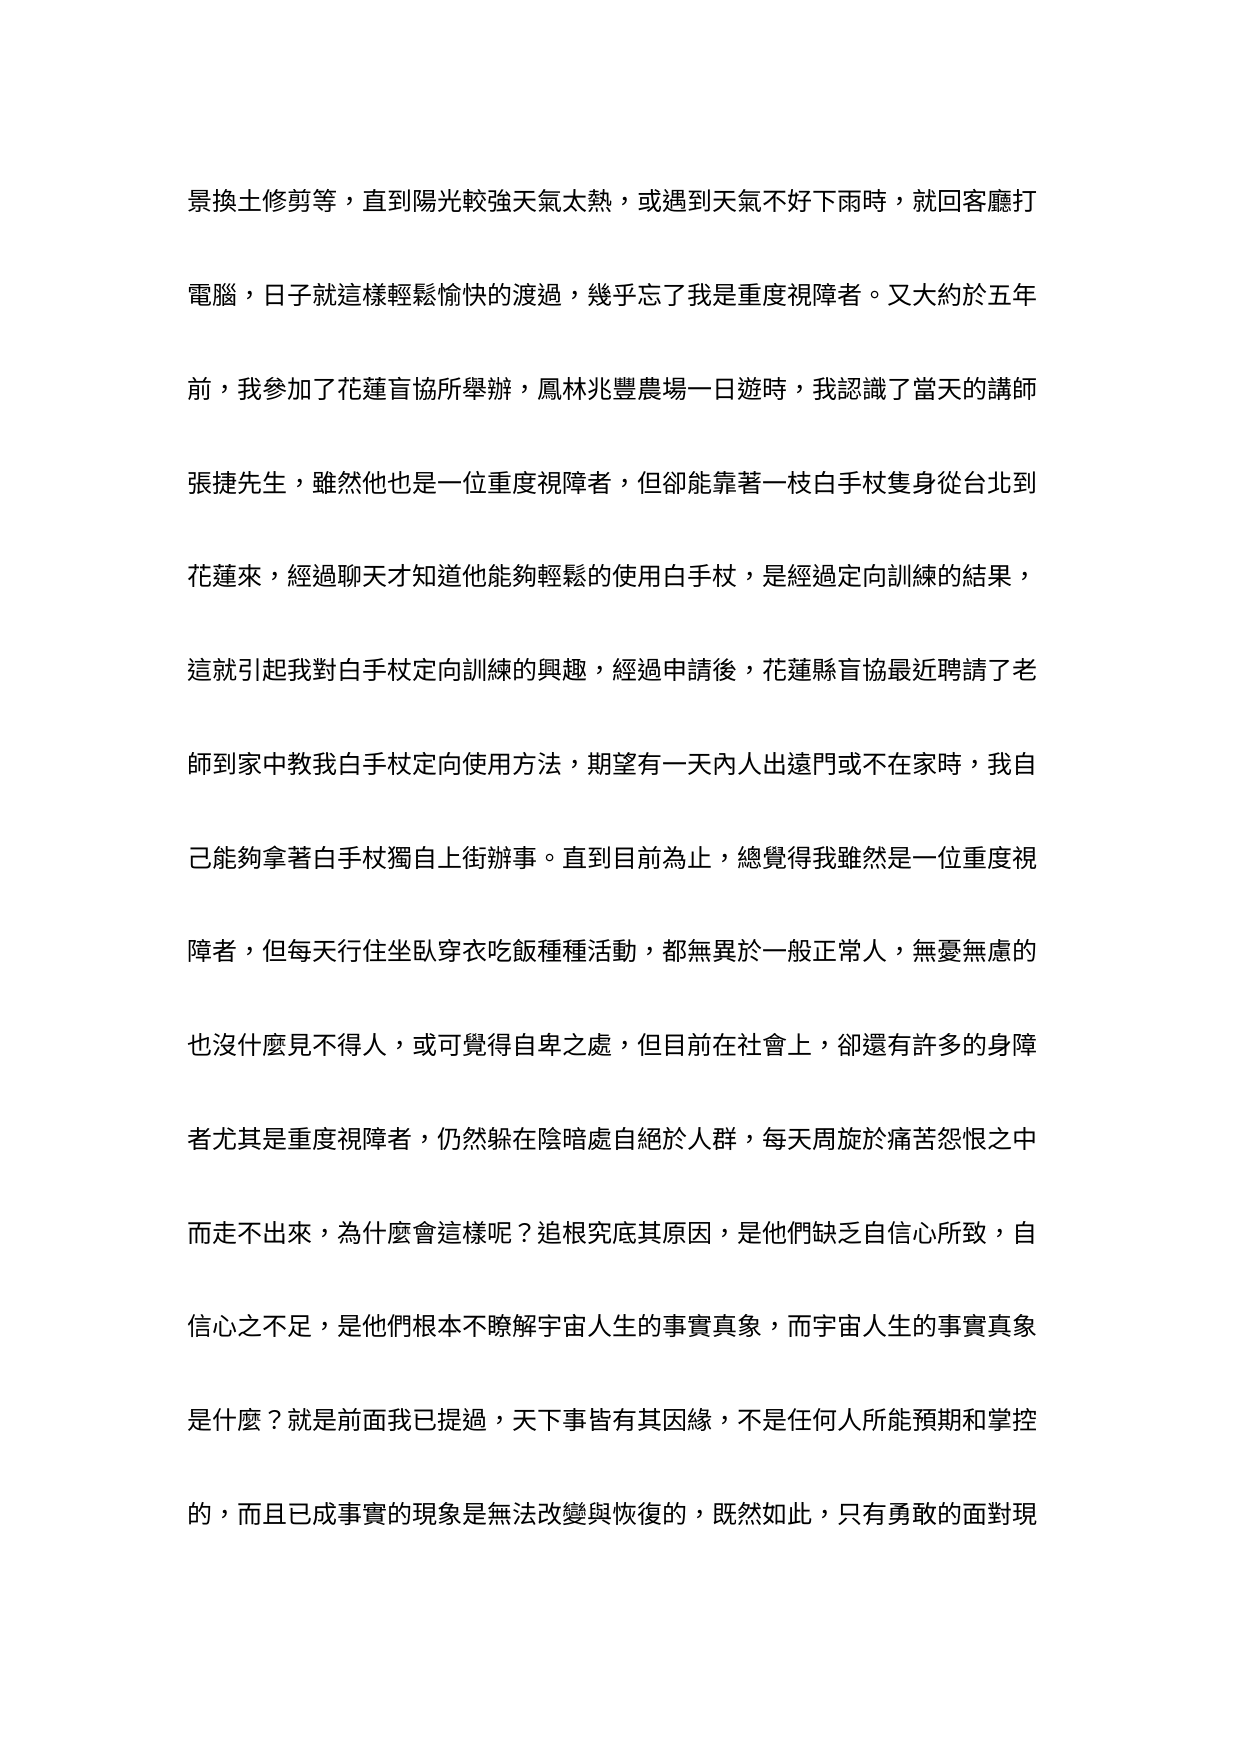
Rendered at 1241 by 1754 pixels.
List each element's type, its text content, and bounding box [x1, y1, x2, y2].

text 景換土修剪等，直到陽光較強天氣太熱，或遇到天氣不好下雨時，就回客廳打電腦，日子就這樣輕鬆愉快的渡過，幾乎忘了我是重度視障者。又大約於五年前，我參加了花蓮盲協所舉辦，鳳林兆豐農場一日遊時，我認識了當天的講師張捷先生，雖然他也是一位重度視障者，但卻能靠著一枝白手杖隻身從台北到花蓮來，經過聊天才知道他能夠輕鬆的使用白手杖，是經過定向訓練的結果，這就引起我對白手杖定向訓練的興趣，經過申請後，花蓮縣盲協最近聘請了老師到家中教我白手杖定向使用方法，期望有一天內人出遠門或不在家時，我自己能夠拿著白手杖獨自上街辦事。直到目前為止，總覺得我雖然是一位重度視障者，但每天行住坐臥穿衣吃飯種種活動，都無異於一般正常人，無憂無慮的也沒什麼見不得人，或可覺得自卑之處，但目前在社會上，卻還有許多的身障者尤其是重度視障者，仍然躲在陰暗處自絕於人群，每天周旋於痛苦怨恨之中而走不出來，為什麼會這樣呢？追根究底其原因，是他們缺乏自信心所致，自信心之不足，是他們根本不瞭解宇宙人生的事實真象，而宇宙人生的事實真象是什麼？就是前面我已提過，天下事皆有其因緣，不是任何人所能預期和掌控的，而且已成事實的現象是無法改變與恢復的，既然如此，只有勇敢的面對現 [187, 158, 1053, 1533]
